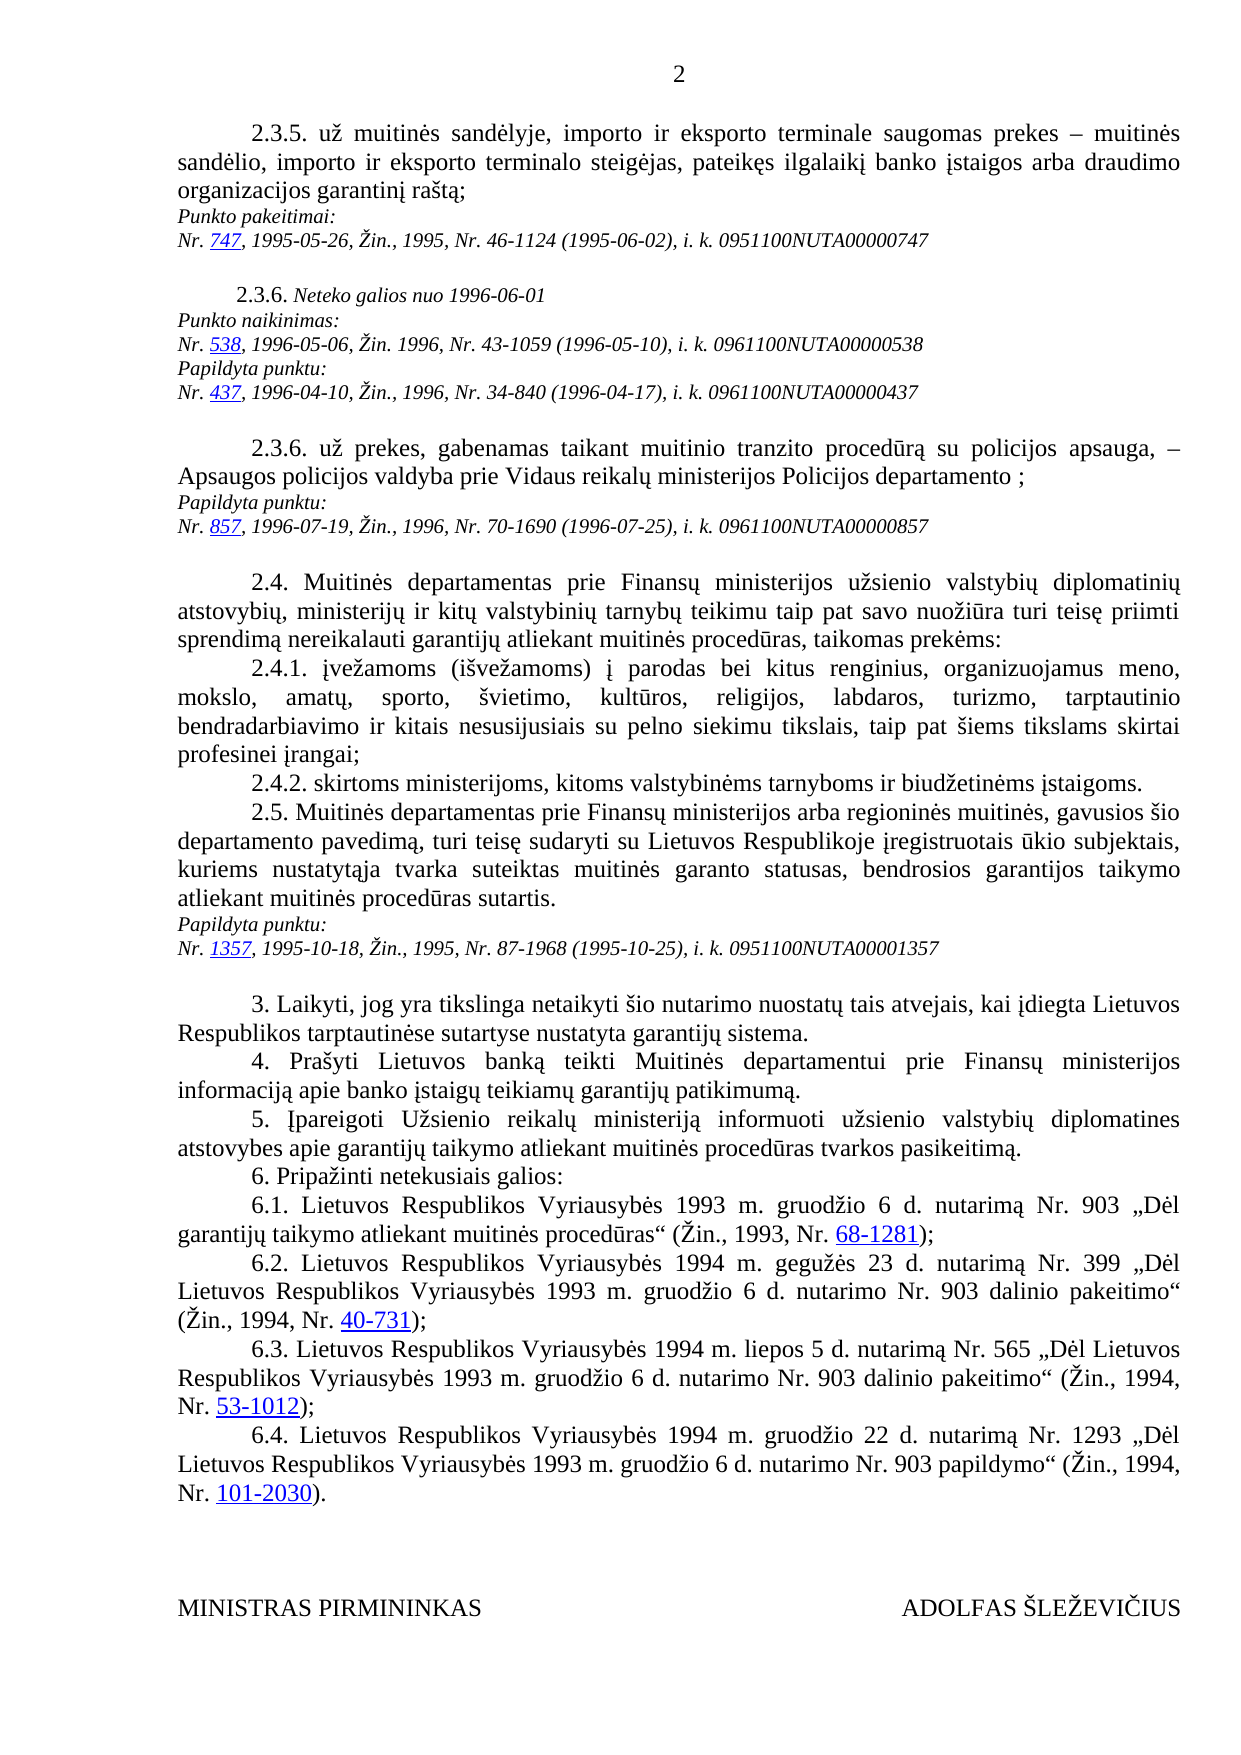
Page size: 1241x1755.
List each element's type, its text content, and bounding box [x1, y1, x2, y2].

text Punkto naikinimas: [177, 308, 1181, 332]
text 3. Laikyti, jog yra tikslinga netaikyti šio nutarimo nuostatų tais atvejais, kai įdiegta Lietuvos Respublikos tarptautinėse sutartyse nustatyta garantijų sistema. [177, 989, 1181, 1046]
text Nr. 747, 1995-05-26, Žin., 1995, Nr. 46-1124 (1995-06-02), i. k. 0951100NUTA00000747 [177, 228, 1181, 252]
text Papildyta punktu: [177, 912, 1181, 936]
text 2.4.2. skirtoms ministerijoms, kitoms valstybinėms tarnyboms ir biudžetinėms įstaigoms. [177, 768, 1181, 797]
text Papildyta punktu: [177, 356, 1181, 380]
text Nr. 437, 1996-04-10, Žin., 1996, Nr. 34-840 (1996-04-17), i. k. 0961100NUTA00000437 [177, 380, 1181, 404]
text 6.1. Lietuvos Respublikos Vyriausybės 1993 m. gruodžio 6 d. nutarimą Nr. 903 „Dėl garantijų taikymo atliekant muitinės procedūras“ (Žin., 1993, Nr. 68-1281); [177, 1190, 1181, 1248]
text Nr. 538, 1996-05-06, Žin. 1996, Nr. 43-1059 (1996-05-10), i. k. 0961100NUTA00000538 [177, 332, 1181, 356]
text 5. Įpareigoti Užsienio reikalų ministeriją informuoti užsienio valstybių diplomatines atstovybes apie garantijų taikymo atliekant muitinės procedūras tvarkos pasikeitimą. [177, 1104, 1181, 1161]
text 2.4. Muitinės departamentas prie Finansų ministerijos užsienio valstybių diplomatinių atstovybių, ministerijų ir kitų valstybinių tarnybų teikimu taip pat savo nuožiūra turi teisę priimti sprendimą nereikalauti garantijų atliekant muitinės procedūras, taikomas prekėms: [177, 567, 1181, 653]
text 6.3. Lietuvos Respublikos Vyriausybės 1994 m. liepos 5 d. nutarimą Nr. 565 „Dėl Lietuvos Respublikos Vyriausybės 1993 m. gruodžio 6 d. nutarimo Nr. 903 dalinio pakeitimo“ (Žin., 1994, Nr. 53-1012); [177, 1334, 1181, 1420]
text 6.4. Lietuvos Respublikos Vyriausybės 1994 m. gruodžio 22 d. nutarimą Nr. 1293 „Dėl Lietuvos Respublikos Vyriausybės 1993 m. gruodžio 6 d. nutarimo Nr. 903 papildymo“ (Žin., 1994, Nr. 101-2030). [177, 1420, 1181, 1506]
text 6.2. Lietuvos Respublikos Vyriausybės 1994 m. gegužės 23 d. nutarimą Nr. 399 „Dėl Lietuvos Respublikos Vyriausybės 1993 m. gruodžio 6 d. nutarimo Nr. 903 dalinio pakeitimo“ (Žin., 1994, Nr. 40-731); [177, 1248, 1181, 1334]
text 2.3.6. Neteko galios nuo 1996-06-01 [177, 281, 1181, 308]
text 2.5. Muitinės departamentas prie Finansų ministerijos arba regioninės muitinės, gavusios šio departamento pavedimą, turi teisę sudaryti su Lietuvos Respublikoje įregistruotais ūkio subjektais, kuriems nustatytąja tvarka suteiktas muitinės garanto statusas, bendrosios garantijos taikymo atliekant muitinės procedūras sutartis. [177, 797, 1181, 912]
text MINISTRAS PIRMININKAS ADOLFAS ŠLEŽEVIČIUS [177, 1593, 1181, 1621]
text 2.3.5. už muitinės sandėlyje, importo ir eksporto terminale saugomas prekes – muitinės sandėlio, importo ir eksporto terminalo steigėjas, pateikęs ilgalaikį banko įstaigos arba draudimo organizacijos garantinį raštą; [177, 118, 1181, 204]
text 4. Prašyti Lietuvos banką teikti Muitinės departamentui prie Finansų ministerijos informaciją apie banko įstaigų teikiamų garantijų patikimumą. [177, 1046, 1181, 1104]
text 6. Pripažinti netekusiais galios: [177, 1161, 1181, 1190]
text Papildyta punktu: [177, 490, 1181, 514]
text Nr. 1357, 1995-10-18, Žin., 1995, Nr. 87-1968 (1995-10-25), i. k. 0951100NUTA00001357 [177, 936, 1181, 960]
text 2.3.6. už prekes, gabenamas taikant muitinio tranzito procedūrą su policijos apsauga, – Apsaugos policijos valdyba prie Vidaus reikalų ministerijos Policijos departamento ; [177, 433, 1181, 490]
text 2.4.1. įvežamoms (išvežamoms) į parodas bei kitus renginius, organizuojamus meno, mokslo, amatų, sporto, švietimo, kultūros, religijos, labdaros, turizmo, tarptautinio bendradarbiavimo ir kitais nesusijusiais su pelno siekimu tikslais, taip pat šiems tikslams skirtai profesinei įrangai; [177, 653, 1181, 768]
text Punkto pakeitimai: [177, 204, 1181, 228]
text Nr. 857, 1996-07-19, Žin., 1996, Nr. 70-1690 (1996-07-25), i. k. 0961100NUTA00000857 [177, 514, 1181, 538]
